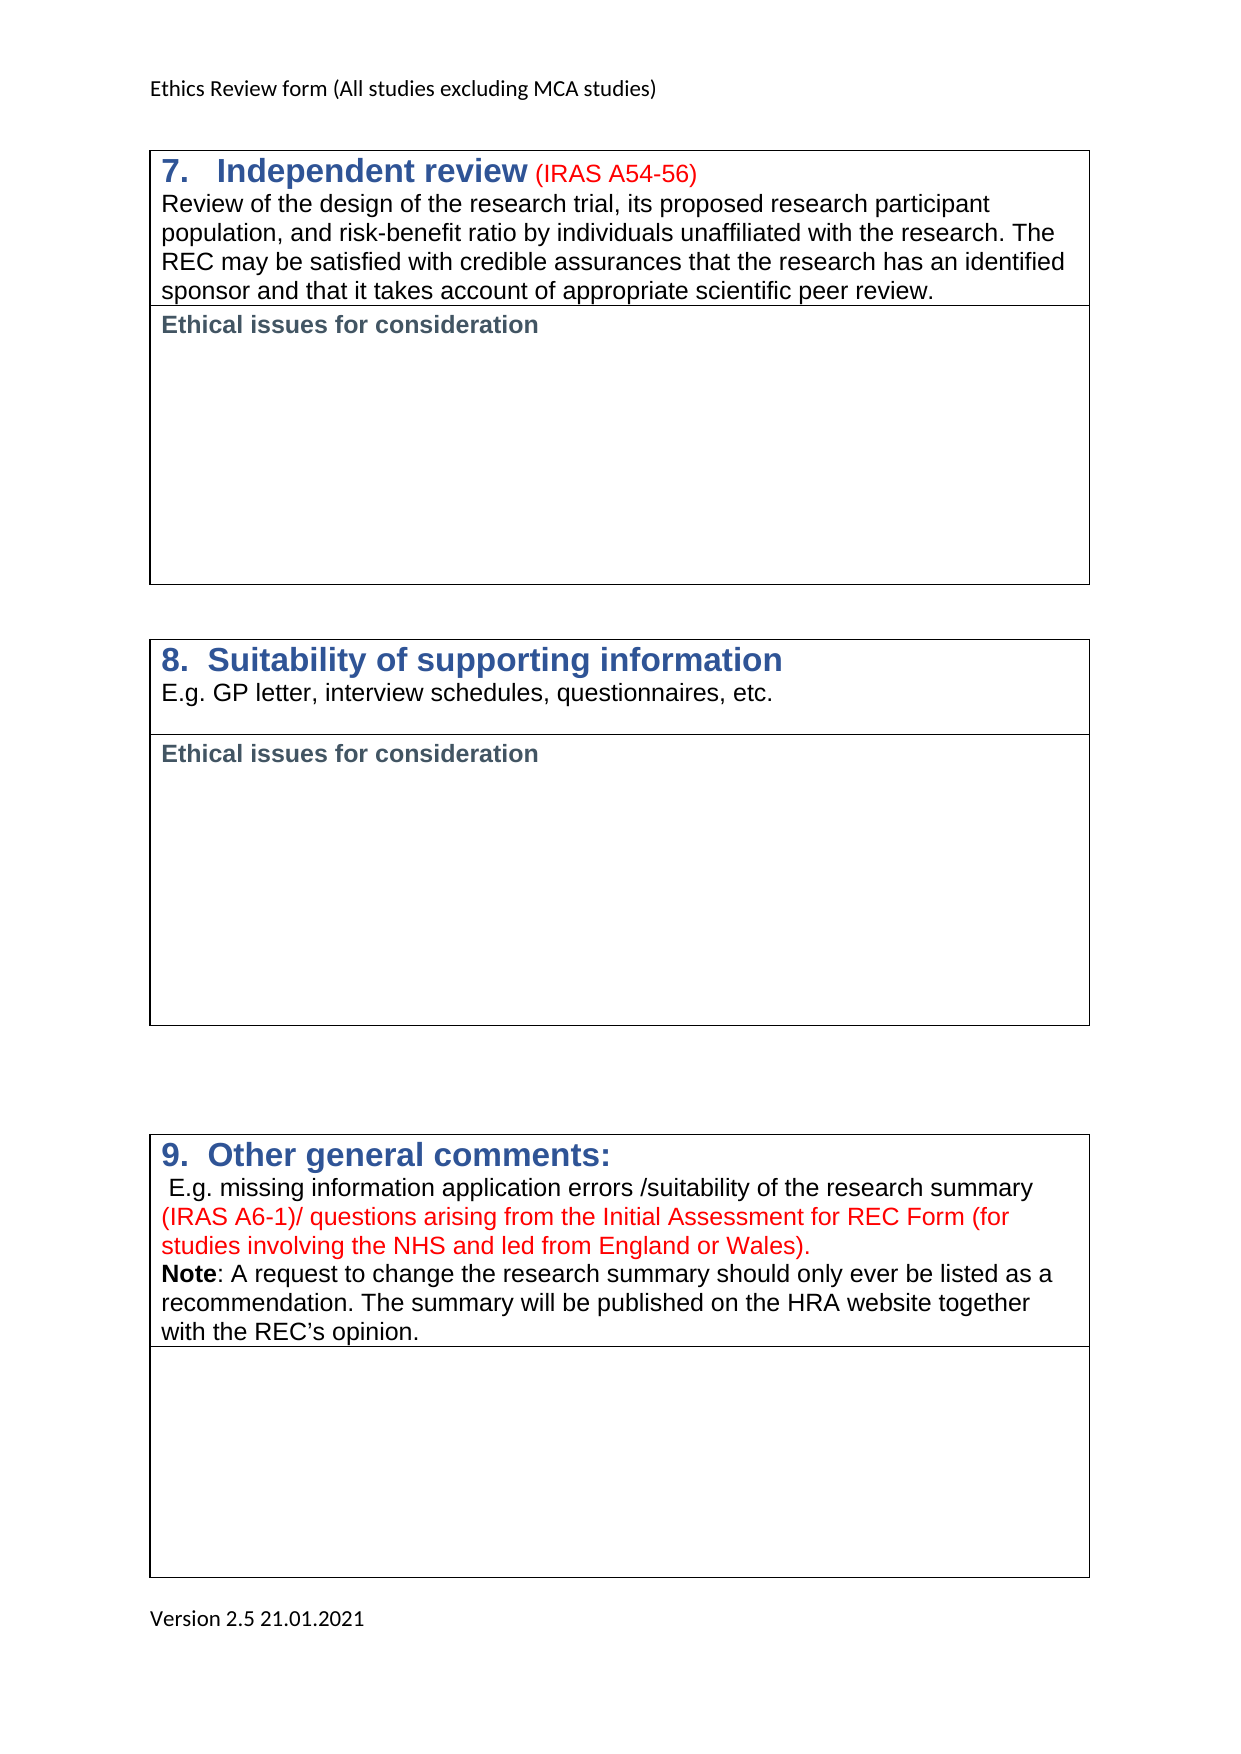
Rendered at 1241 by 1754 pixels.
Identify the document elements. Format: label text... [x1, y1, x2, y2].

table_header 8. Suitability of supporting information E.g. GP letter, interview schedules, questionnaires, etc. [151, 640, 1089, 733]
table_header 7. Independent review (IRAS A54-56) Review of the design of the research trial, its proposed research participant population, and risk-benefit ratio by individuals unaffiliated with the research. The REC may be satisfied with credible assurances that the research has an identified sponsor and that it takes account of appropriate scientific peer review. [151, 151, 1089, 304]
table_header 9. Other general comments: E.g. missing information application errors /suitability of the research summary (IRAS A6-1)/ questions arising from the Initial Assessment for REC Form (for studies involving the NHS and led from England or Wales). Note: A request to change the research summary should only ever be listed as a recommendation. The summary will be published on the HRA website together with the REC’s opinion. [151, 1135, 1089, 1346]
table_cell [151, 1347, 1089, 1577]
table_cell Ethical issues for consideration [151, 735, 1089, 1025]
table_cell Ethical issues for consideration [151, 306, 1089, 584]
